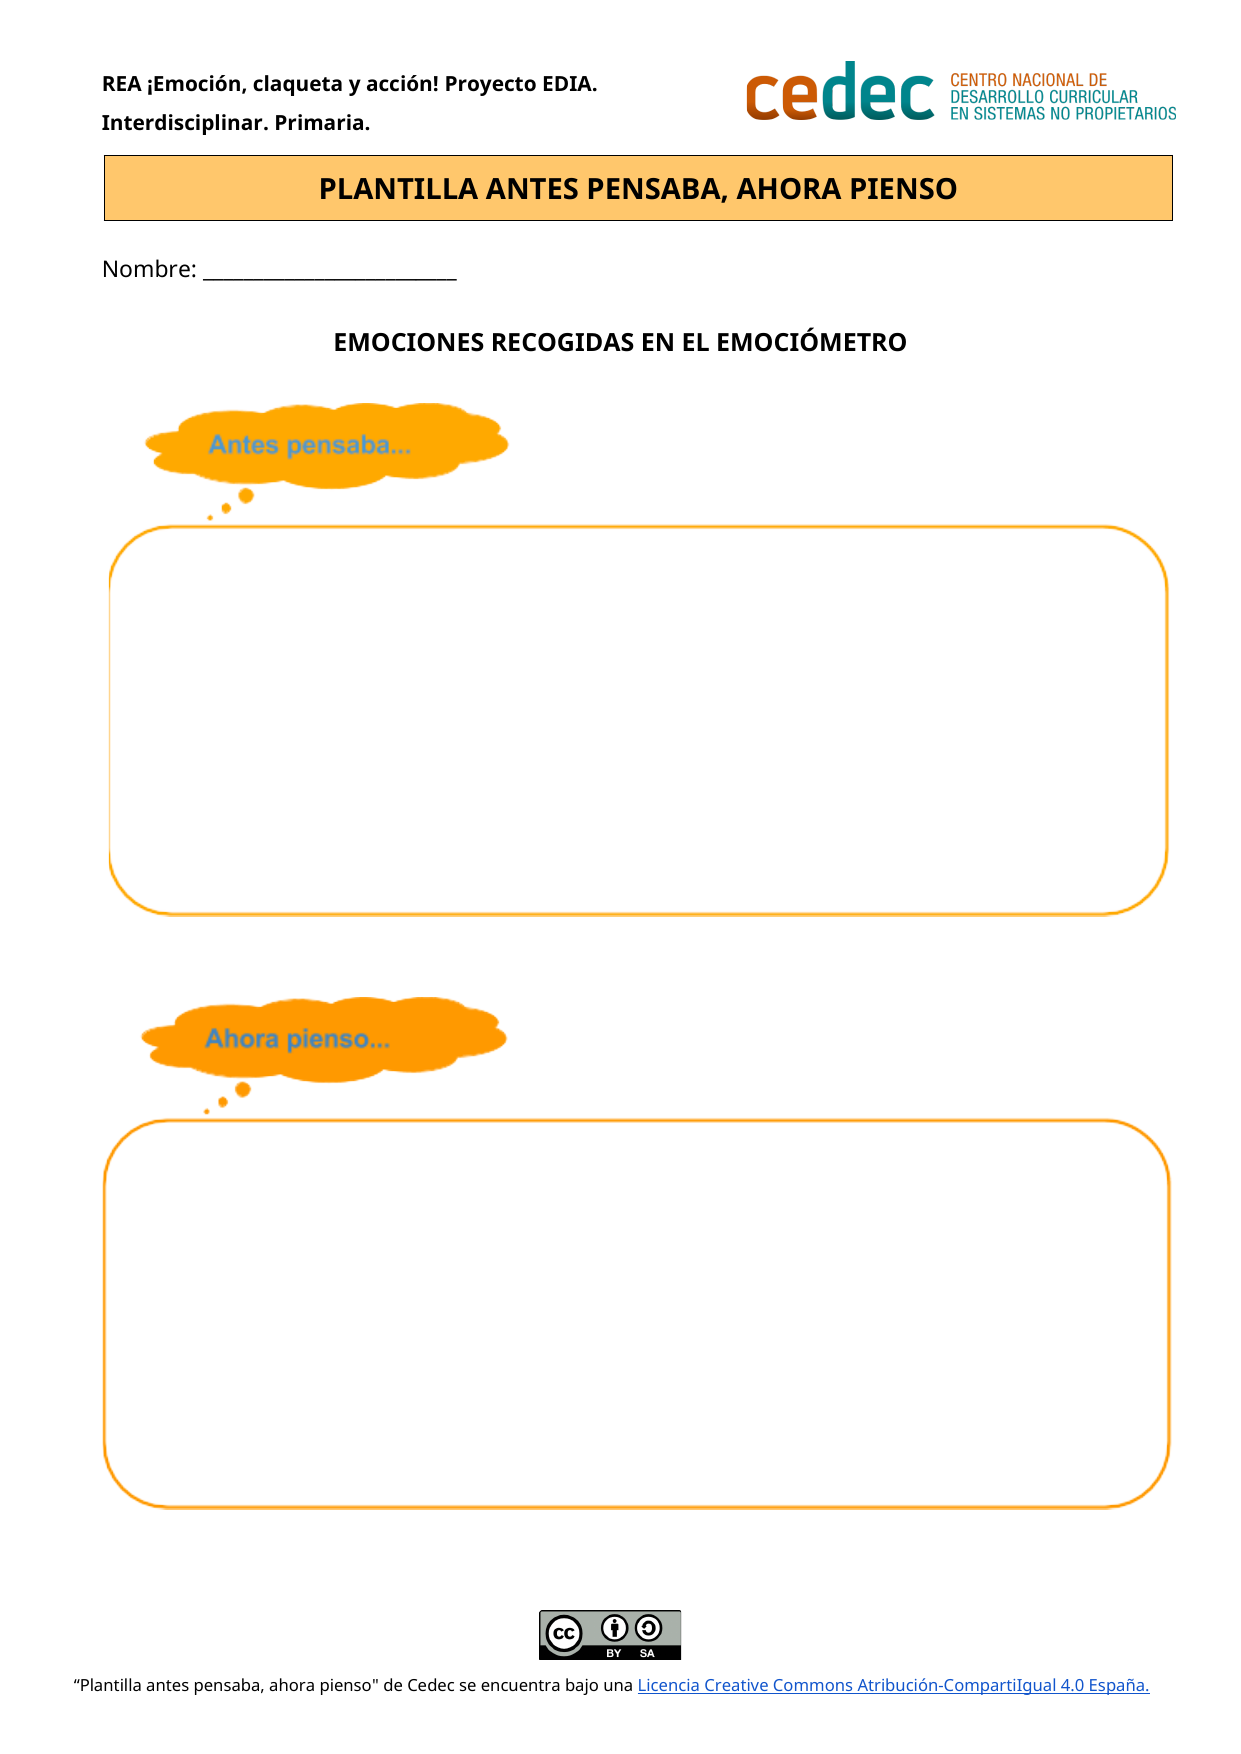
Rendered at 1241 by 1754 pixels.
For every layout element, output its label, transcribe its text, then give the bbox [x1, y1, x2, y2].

picture [102, 997, 1172, 1510]
text Nombre: _________________________ [102, 253, 1163, 284]
text EMOCIONES RECOGIDAS EN EL EMOCIÓMETRO [333, 325, 1163, 359]
picture [539, 1610, 682, 1660]
table_header PLANTILLA ANTES PENSABA, AHORA PIENSO [105, 156, 1172, 220]
picture [746, 61, 1176, 120]
